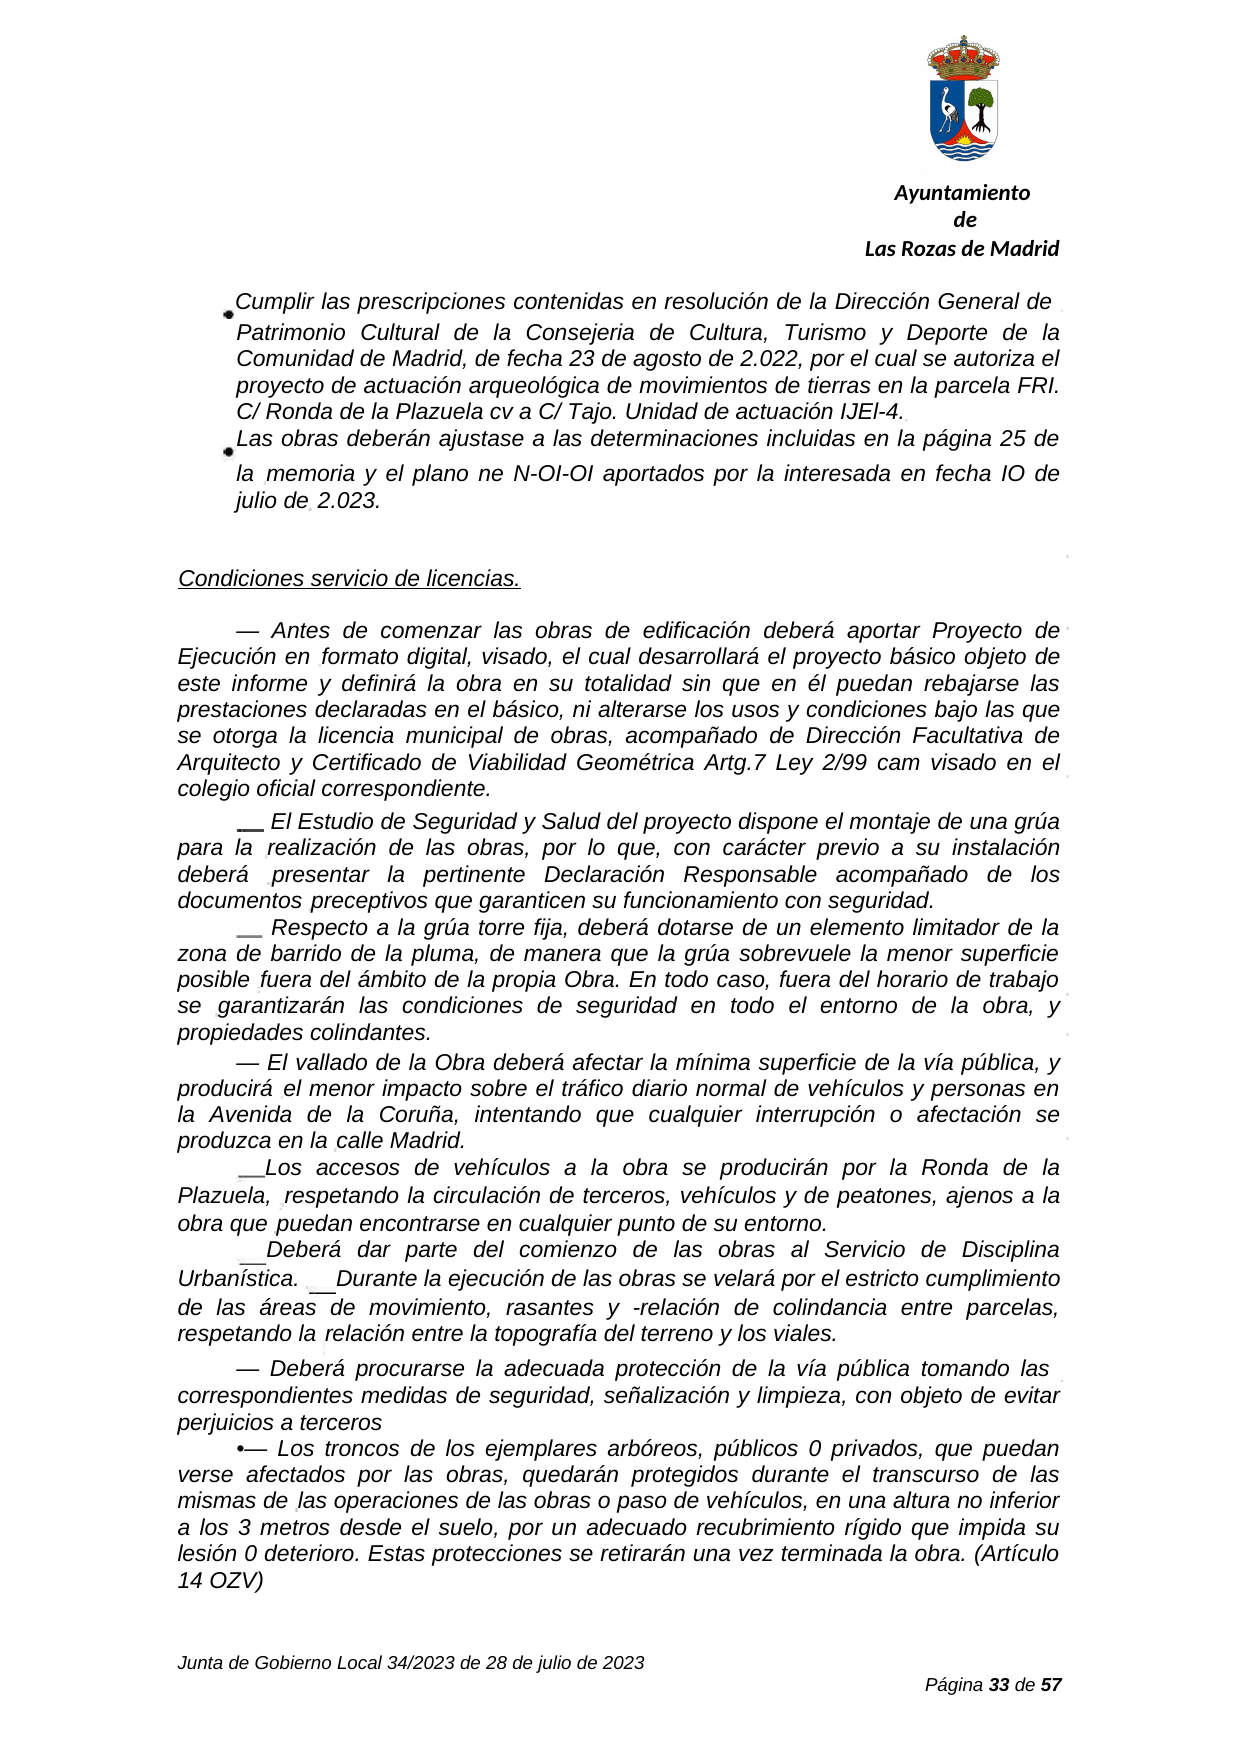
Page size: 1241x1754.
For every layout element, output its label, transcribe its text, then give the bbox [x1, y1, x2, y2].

text — Deberá procurarse la adecuada protección de la vía pública tomando las correspondientes medidas de seguridad, señalización y limpieza, con objeto de evitar perjuicios a terceros [177, 1354, 1063, 1435]
text Condiciones servicio de licencias. [178, 565, 1063, 591]
text Cumplir las prescripciones contenidas en resolución de la Dirección General de Patrimonio Cultural de la Consejeria de Cultura, Turismo y Deporte de la Comunidad de Madrid, de fecha 23 de agosto de 2.022, por el cual se autoriza el proyecto de actuación arqueológica de movimientos de tierras en la parcela FRI. C/ Ronda de la Plazuela cv a C/ Tajo. Unidad de actuación IJEl-4. [222, 288, 1063, 424]
text Las obras deberán ajustase a las determinaciones incluidas en la página 25 de la memoria y el plano ne N-OI-OI aportados por la interesada en fecha IO de julio de 2.023. [222, 424, 1063, 513]
text Respecto a la grúa torre fija, deberá dotarse de un elemento limitador de la zona de barrido de la pluma, de manera que la grúa sobrevuele la menor superficie posible fuera del ámbito de la propia Obra. En todo caso, fuera del horario de trabajo se garantizarán las condiciones de seguridad en todo el entorno de la obra, y propiedades colindantes. [177, 913, 1063, 1045]
text •— Los troncos de los ejemplares arbóreos, públicos 0 privados, que puedan verse afectados por las obras, quedarán protegidos durante el transcurso de las mismas de las operaciones de las obras o paso de vehículos, en una altura no inferior a los 3 metros desde el suelo, por un adecuado recubrimiento rígido que impida su lesión 0 deterioro. Estas protecciones se retirarán una vez terminada la obra. (Artículo 14 OZV) [177, 1435, 1063, 1593]
text — El vallado de la Obra deberá afectar la mínima superficie de la vía pública, y producirá el menor impacto sobre el tráfico diario normal de vehículos y personas en la Avenida de la Coruña, intentando que cualquier interrupción o afectación se produzca en la calle Madrid. [177, 1048, 1063, 1154]
text Deberá dar parte del comienzo de las obras al Servicio de Disciplina Urbanística. Durante la ejecución de las obras se velará por el estricto cumplimiento de las áreas de movimiento, rasantes y -relación de colindancia entre parcelas, respetando la relación entre la topografía del terreno y los viales. [177, 1236, 1063, 1354]
text Los accesos de vehículos a la obra se producirán por la Ronda de la Plazuela, respetando la circulación de terceros, vehículos y de peatones, ajenos a la obra que puedan encontrarse en cualquier punto de su entorno. [177, 1154, 1063, 1236]
text — Antes de comenzar las obras de edificación deberá aportar Proyecto de Ejecución en formato digital, visado, el cual desarrollará el proyecto básico objeto de este informe y definirá la obra en su totalidad sin que en él puedan rebajarse las prestaciones declaradas en el básico, ni alterarse los usos y condiciones bajo las que se otorga la licencia municipal de obras, acompañado de Dirección Facultativa de Arquitecto y Certificado de Viabilidad Geométrica Artg.7 Ley 2/99 cam visado en el colegio oficial correspondiente. [177, 617, 1063, 801]
text El Estudio de Seguridad y Salud del proyecto dispone el montaje de una grúa para la realización de las obras, por lo que, con carácter previo a su instalación deberá presentar la pertinente Declaración Responsable acompañado de los documentos preceptivos que garanticen su funcionamiento con seguridad. [177, 808, 1063, 913]
